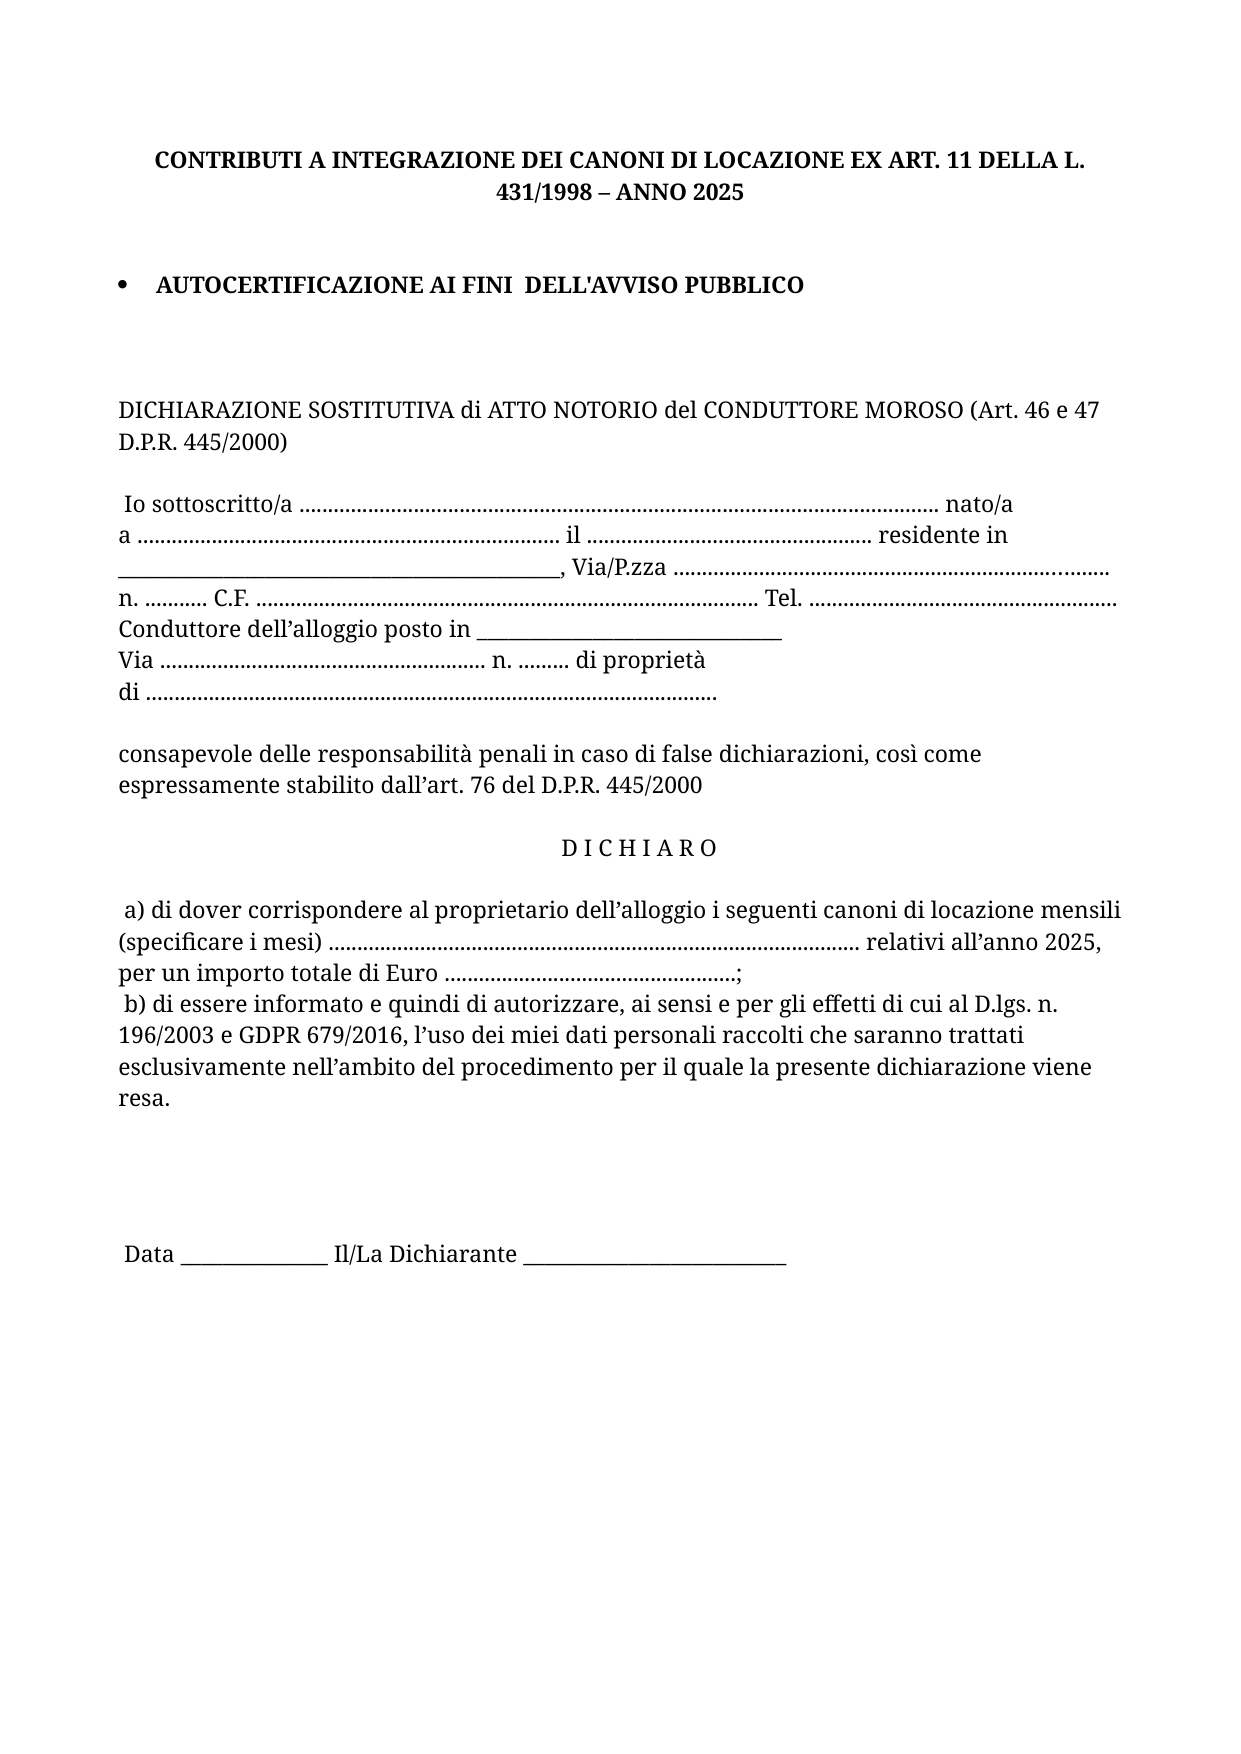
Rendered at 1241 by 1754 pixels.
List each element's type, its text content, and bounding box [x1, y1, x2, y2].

text Data ______________ Il/La Dichiarante _________________________ [118, 1238, 1122, 1269]
text b) di essere informato e quindi di autorizzare, ai sensi e per gli effetti di cui al D.lgs. n. 196/2003 e GDPR 679/2016, l’uso dei miei dati personali raccolti che saranno trattati esclusivamente nell’ambito del procedimento per il quale la presente dichiarazione viene resa. [118, 988, 1122, 1113]
text Io sottoscritto/a ................................................................................................................ nato/a a .......................................................................... il .................................................. residente in __________________________________________, Via/P.zza ..................................................................…....... n. ........... C.F. ........................................................................................ Tel. ...................................................... Conduttore dell’alloggio posto in _____________________________ Via ......................................................... n. ......... di proprietà di .................................................................................................... [118, 488, 1122, 707]
text consapevole delle responsabilità penali in caso di false dichiarazioni, così come espressamente stabilito dall’art. 76 del D.P.R. 445/2000 [118, 738, 1122, 801]
text D I C H I A R O [118, 832, 1122, 863]
text DICHIARAZIONE SOSTITUTIVA di ATTO NOTORIO del CONDUTTORE MOROSO (Art. 46 e 47 D.P.R. 445/2000) [118, 394, 1122, 457]
text a) di dover corrispondere al proprietario dell’alloggio i seguenti canoni di locazione mensili (specificare i mesi) ............................................................................................. relativi all’anno 2025, per un importo totale di Euro ...................................................; [118, 894, 1122, 988]
list AUTOCERTIFICAZIONE AI FINI DELL'AVVISO PUBBLICO [118, 269, 1122, 301]
text CONTRIBUTI A INTEGRAZIONE DEI CANONI DI LOCAZIONE EX ART. 11 DELLA L. 431/1998 – ANNO 2025 [118, 144, 1122, 207]
